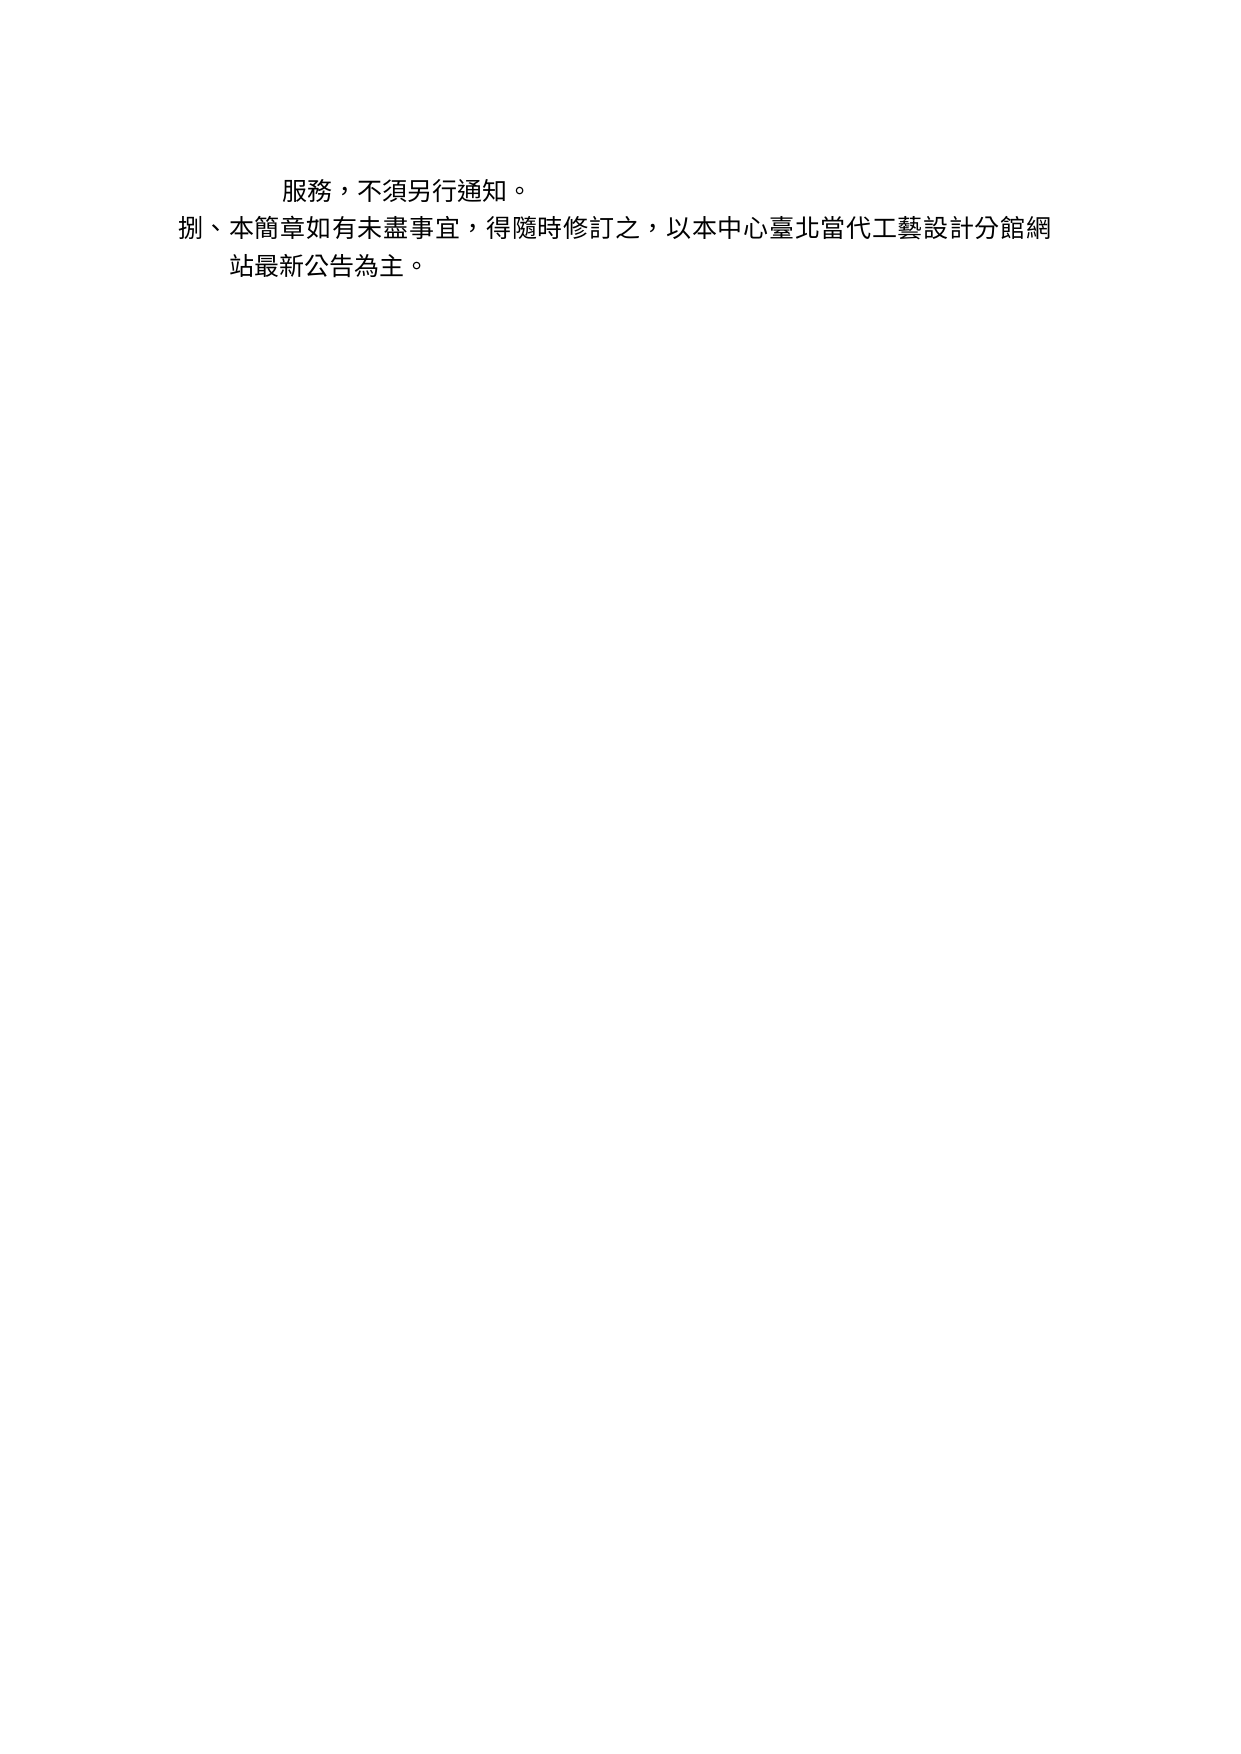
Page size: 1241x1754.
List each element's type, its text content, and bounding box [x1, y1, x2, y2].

list 本簡章如有未盡事宜，得隨時修訂之，以本中心臺北當代工藝設計分館網站最新公告為主。 [179, 202, 1053, 277]
list 服務，不須另行通知。 [232, 164, 1053, 202]
